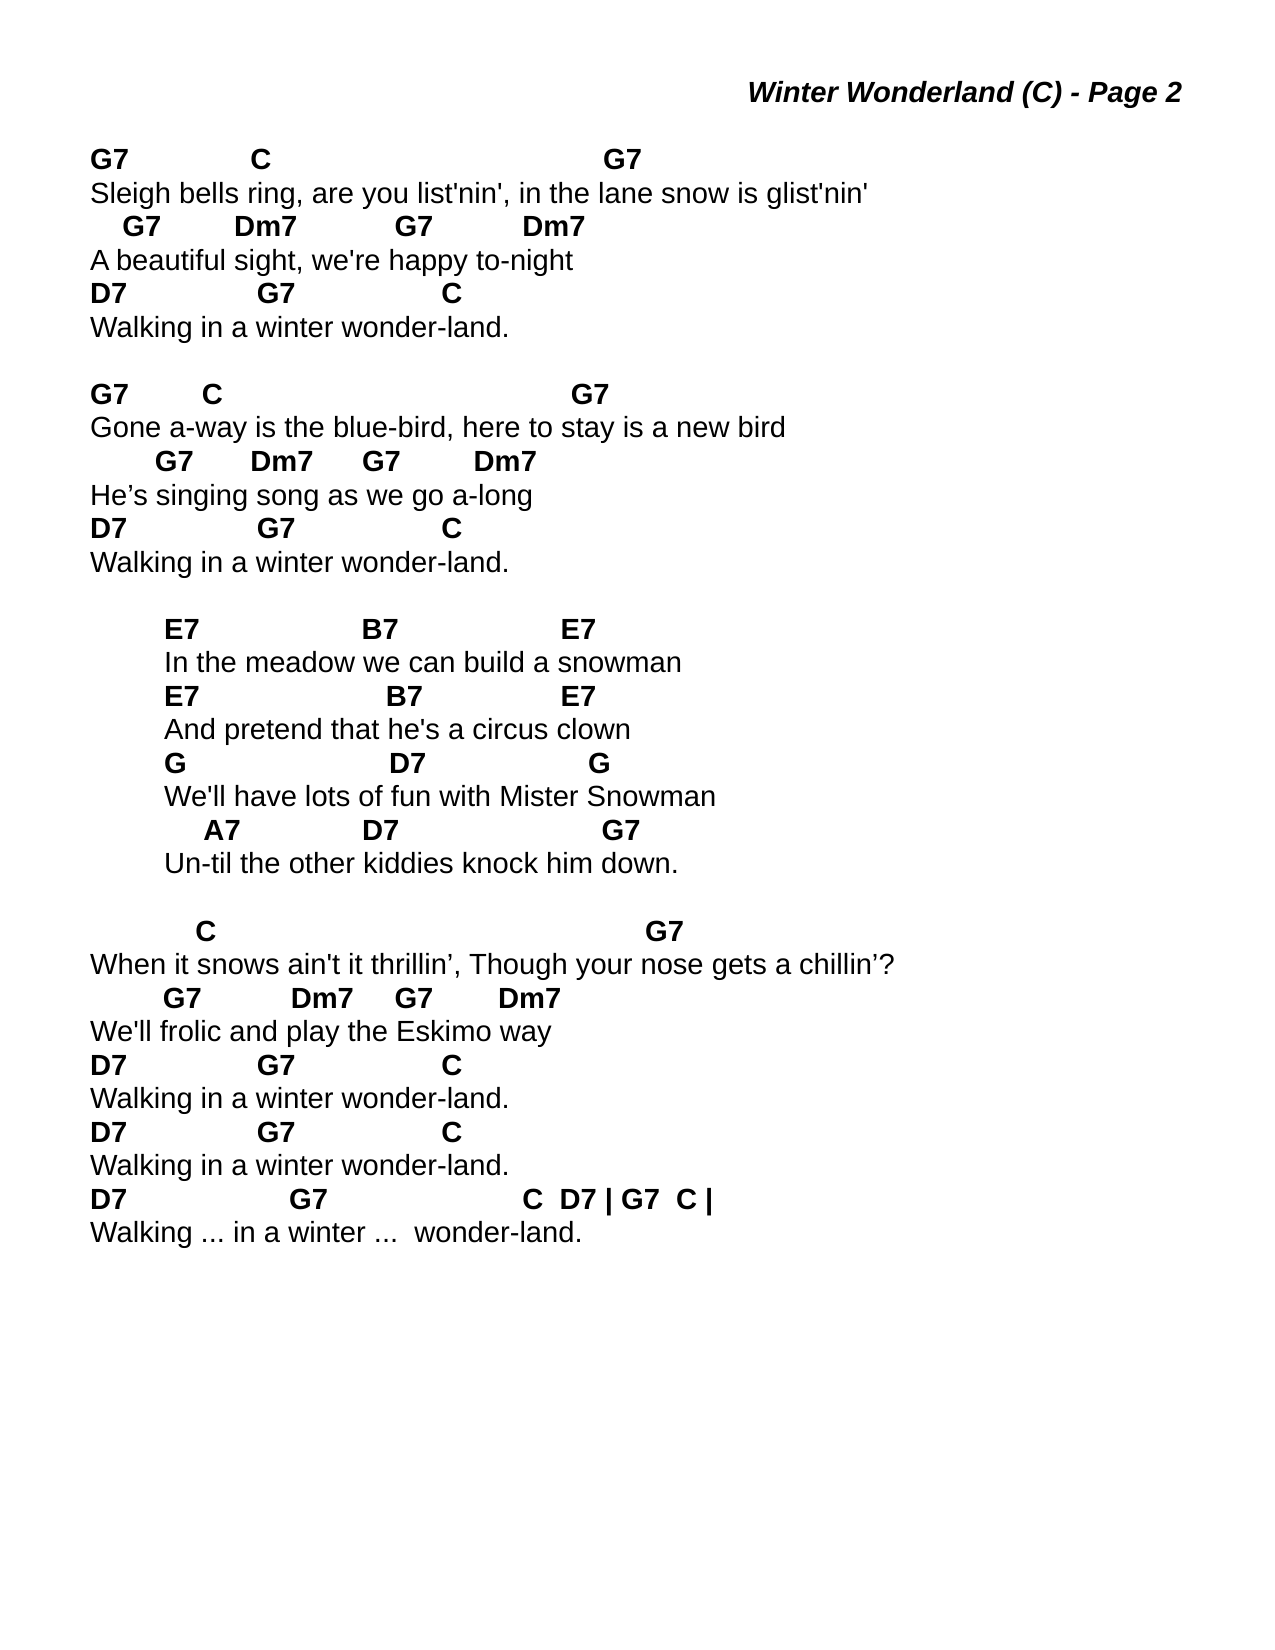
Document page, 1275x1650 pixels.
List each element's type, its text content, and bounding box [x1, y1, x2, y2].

text Un-til the other kiddies knock him down. [164, 846, 1185, 880]
text D7 G7 C [90, 511, 1185, 544]
text We'll frolic and play the Eskimo way [90, 1014, 1185, 1048]
text Gone a-way is the blue-bird, here to stay is a new bird [90, 410, 1185, 444]
text Walking in a winter wonder-land. [90, 310, 1185, 343]
text D7 G7 C [90, 276, 1185, 310]
text G D7 G [164, 746, 1185, 779]
text Walking in a winter wonder-land. [90, 1148, 1185, 1182]
text We'll have lots of fun with Mister Snowman [164, 779, 1185, 813]
text G7 C G7 [90, 142, 1185, 176]
text E7 B7 E7 [164, 679, 1185, 712]
text D7 G7 C [90, 1115, 1185, 1148]
text G7 Dm7 G7 Dm7 [90, 209, 1185, 243]
text D7 G7 C [90, 1048, 1185, 1081]
text Sleigh bells ring, are you list'nin', in the lane snow is glist'nin' [90, 176, 1185, 209]
text Walking ... in a winter ... wonder-land. [90, 1215, 1185, 1249]
text Walking in a winter wonder-land. [90, 1081, 1185, 1115]
text A7 D7 G7 [164, 813, 1185, 846]
text He’s singing song as we go a-long [90, 477, 1185, 511]
text Walking in a winter wonder-land. [90, 544, 1185, 578]
text G7 Dm7 G7 Dm7 [90, 444, 1185, 477]
text E7 B7 E7 [164, 612, 1185, 645]
text When it snows ain't it thrillin’, Though your nose gets a chillin’? [90, 947, 1185, 981]
text D7 G7 C D7 | G7 C | [90, 1182, 1185, 1215]
text And pretend that he's a circus clown [164, 712, 1185, 746]
text G7 Dm7 G7 Dm7 [90, 981, 1185, 1014]
text A beautiful sight, we're happy to-night [90, 243, 1185, 276]
text In the meadow we can build a snowman [164, 645, 1185, 679]
text G7 C G7 [90, 377, 1185, 410]
text C G7 [90, 913, 1185, 947]
text Winter Wonderland (C) - Page 2 [90, 75, 1185, 108]
